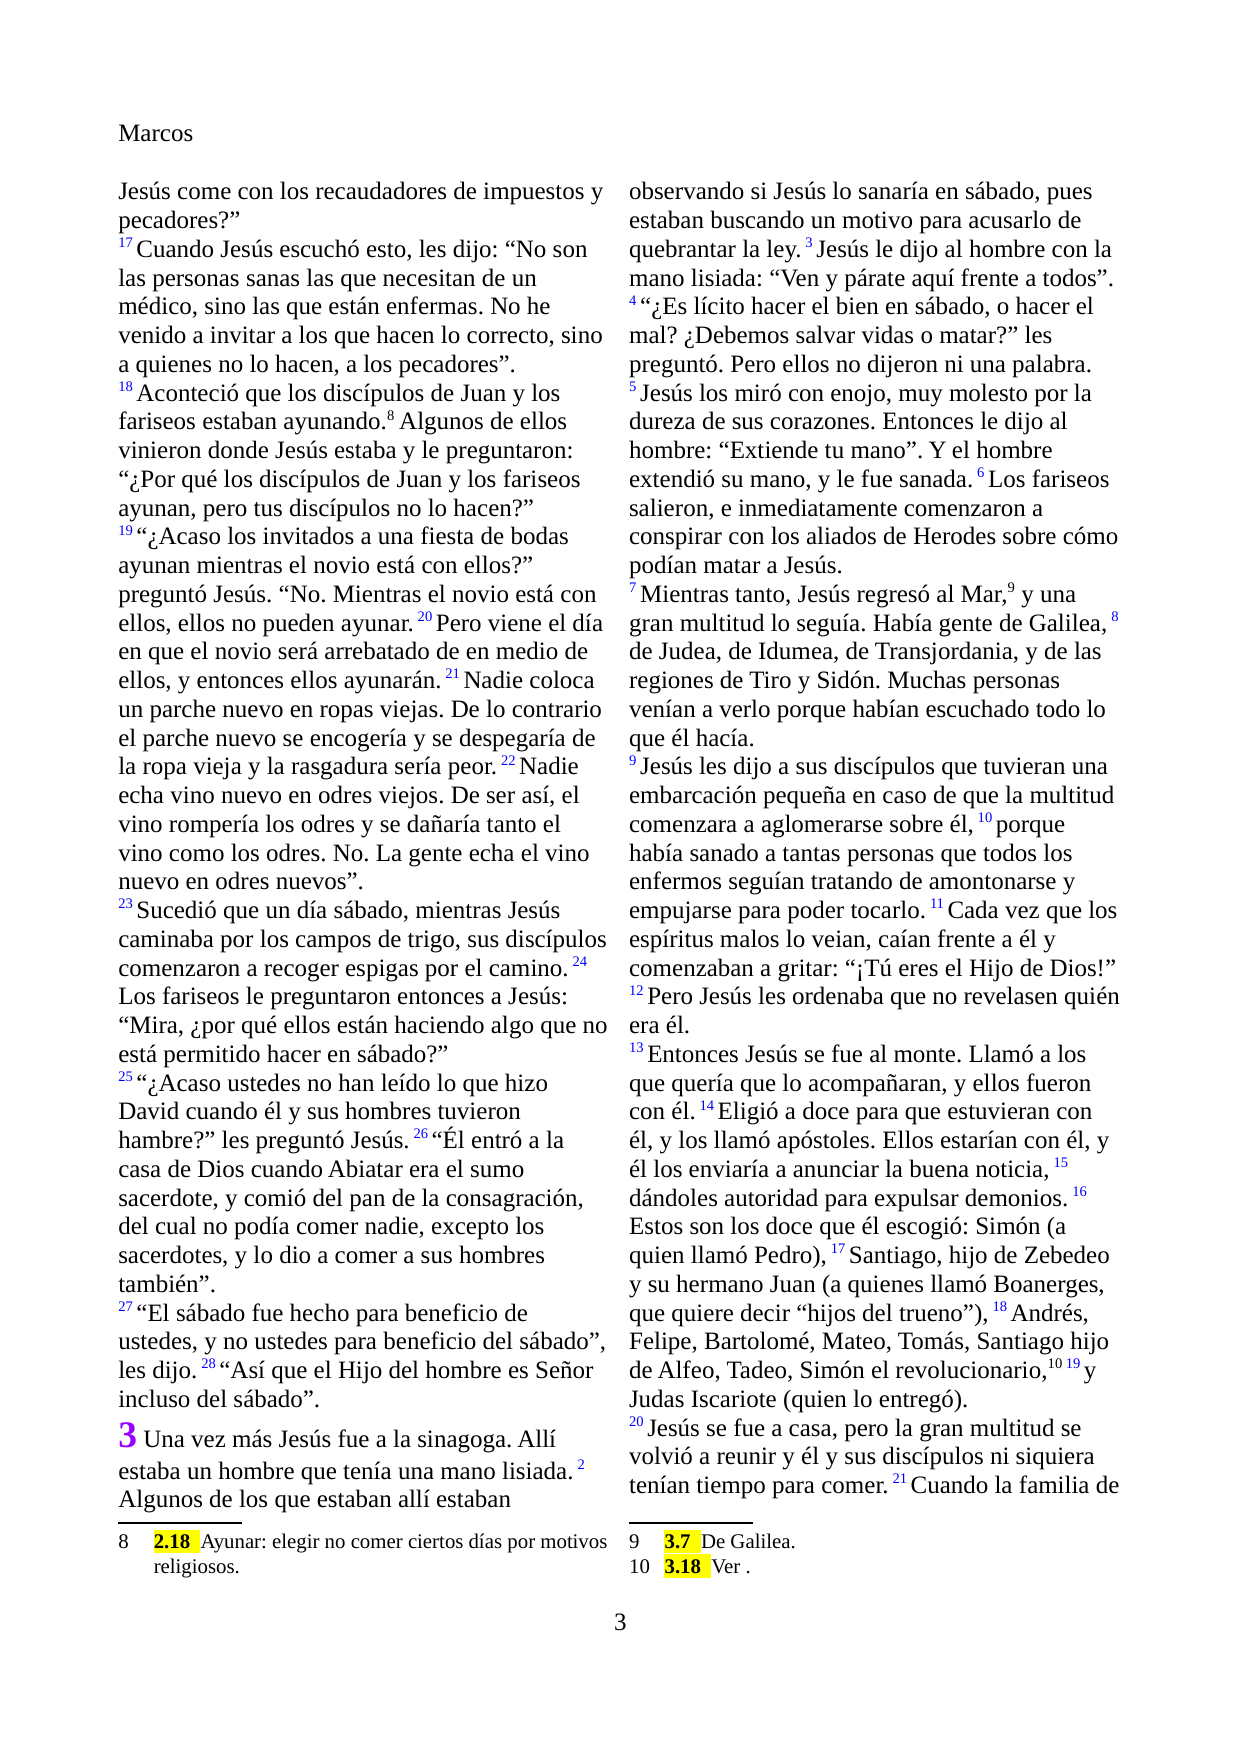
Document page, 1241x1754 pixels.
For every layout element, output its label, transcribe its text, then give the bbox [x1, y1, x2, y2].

text 23 Sucedió que un día sábado, mientras Jesús caminaba por los campos de trigo, sus discípulos comenzaron a recoger espigas por el camino. 24 Los fariseos le preguntaron entonces a Jesús: “Mira, ¿por qué ellos están haciendo algo que no está permitido hacer en sábado?” [118, 895, 611, 1068]
text 4 “¿Es lícito hacer el bien en sábado, o hacer el mal? ¿Debemos salvar vidas o matar?” les preguntó. Pero ellos no dijeron ni una palabra. [629, 291, 1122, 378]
text observando si Jesús lo sanaría en sábado, pues estaban buscando un motivo para acusarlo de quebrantar la ley. 3 Jesús le dijo al hombre con la mano lisiada: “Ven y párate aquí frente a todos”. [629, 176, 1122, 291]
text 5 Jesús los miró con enojo, muy molesto por la dureza de sus corazones. Entonces le dijo al hombre: “Extiende tu mano”. Y el hombre extendió su mano, y le fue sanada. 6 Los fariseos salieron, e inmediatamente comenzaron a conspirar con los aliados de Herodes sobre cómo podían matar a Jesús. [629, 378, 1122, 579]
text 20 Jesús se fue a casa, pero la gran multitud se volvió a reunir y él y sus discípulos ni siquiera tenían tiempo para comer. 21 Cuando la familia de Jesús escuchó acerca de esto, fueron a buscarlo para llevárselo, porque decían: “¡se ha vuelto loco!” 22 Pero los líderes religiosos de Jerusalén, decían: “¡Él está poseído por Belcebú! ¡Es en nombre del príncipe de los demonios que los expulsa!” [629, 1413, 1122, 1499]
text 25 “¿Acaso ustedes no han leído lo que hizo David cuando él y sus hombres tuvieron hambre?” les preguntó Jesús. 26 “Él entró a la casa de Dios cuando Abiatar era el sumo sacerdote, y comió del pan de la consagración, del cual no podía comer nadie, excepto los sacerdotes, y lo dio a comer a sus hombres también”. [118, 1068, 611, 1298]
text 13 Entonces Jesús se fue al monte. Llamó a los que quería que lo acompañaran, y ellos fueron con él. 14 Eligió a doce para que estuvieran con él, y los llamó apóstoles. Ellos estarían con él, y él los enviaría a anunciar la buena noticia, 15 dándoles autoridad para expulsar demonios. 16 Estos son los doce que él escogió: Simón (a quien llamó Pedro), 17 Santiago, hijo de Zebedeo y su hermano Juan (a quienes llamó Boanerges, que quiere decir “hijos del trueno”), 18 Andrés, Felipe, Bartolomé, Mateo, Tomás, Santiago hijo de Alfeo, Tadeo, Simón el revolucionario, 19 y Judas Iscariote (quien lo entregó). [629, 1039, 1122, 1413]
text 7 Mientras tanto, Jesús regresó al Mar, y una gran multitud lo seguía. Había gente de Galilea, 8 de Judea, de Idumea, de Transjordania, y de las regiones de Tiro y Sidón. Muchas personas venían a verlo porque habían escuchado todo lo que él hacía. [629, 579, 1122, 751]
text 9 Jesús les dijo a sus discípulos que tuvieran una embarcación pequeña en caso de que la multitud comenzara a aglomerarse sobre él, 10 porque había sanado a tantas personas que todos los enfermos seguían tratando de amontonarse y empujarse para poder tocarlo. 11 Cada vez que los espíritus malos lo veian, caían frente a él y comenzaban a gritar: “¡Tú eres el Hijo de Dios!” 12 Pero Jesús les ordenaba que no revelasen quién era él. [629, 751, 1122, 1039]
text 3.18 Ver . [629, 1553, 1122, 1578]
text 2.18 Ayunar: elegir no comer ciertos días por motivos religiosos. [118, 1529, 611, 1578]
text 3 Una vez más Jesús fue a la sinagoga. Allí estaba un hombre que tenía una mano lisiada. 2 Algunos de los que estaban allí estaban [118, 1413, 611, 1513]
text 27 “El sábado fue hecho para beneficio de ustedes, y no ustedes para beneficio del sábado”, les dijo. 28 “Así que el Hijo del hombre es Señor incluso del sábado”. [118, 1298, 611, 1413]
text Jesús come con los recaudadores de impuestos y pecadores?” [118, 176, 611, 234]
text 19 “¿Acaso los invitados a una fiesta de bodas ayunan mientras el novio está con ellos?” preguntó Jesús. “No. Mientras el novio está con ellos, ellos no pueden ayunar. 20 Pero viene el día en que el novio será arrebatado de en medio de ellos, y entonces ellos ayunarán. 21 Nadie coloca un parche nuevo en ropas viejas. De lo contrario el parche nuevo se encogería y se despegaría de la ropa vieja y la rasgadura sería peor. 22 Nadie echa vino nuevo en odres viejos. De ser así, el vino rompería los odres y se dañaría tanto el vino como los odres. No. La gente echa el vino nuevo en odres nuevos”. [118, 521, 611, 895]
text 3.7 De Galilea. [629, 1529, 1122, 1553]
text 17 Cuando Jesús escuchó esto, les dijo: “No son las personas sanas las que necesitan de un médico, sino las que están enfermas. No he venido a invitar a los que hacen lo correcto, sino a quienes no lo hacen, a los pecadores”. [118, 234, 611, 378]
text 18 Aconteció que los discípulos de Juan y los fariseos estaban ayunando. Algunos de ellos vinieron donde Jesús estaba y le preguntaron: “¿Por qué los discípulos de Juan y los fariseos ayunan, pero tus discípulos no lo hacen?” [118, 378, 611, 521]
